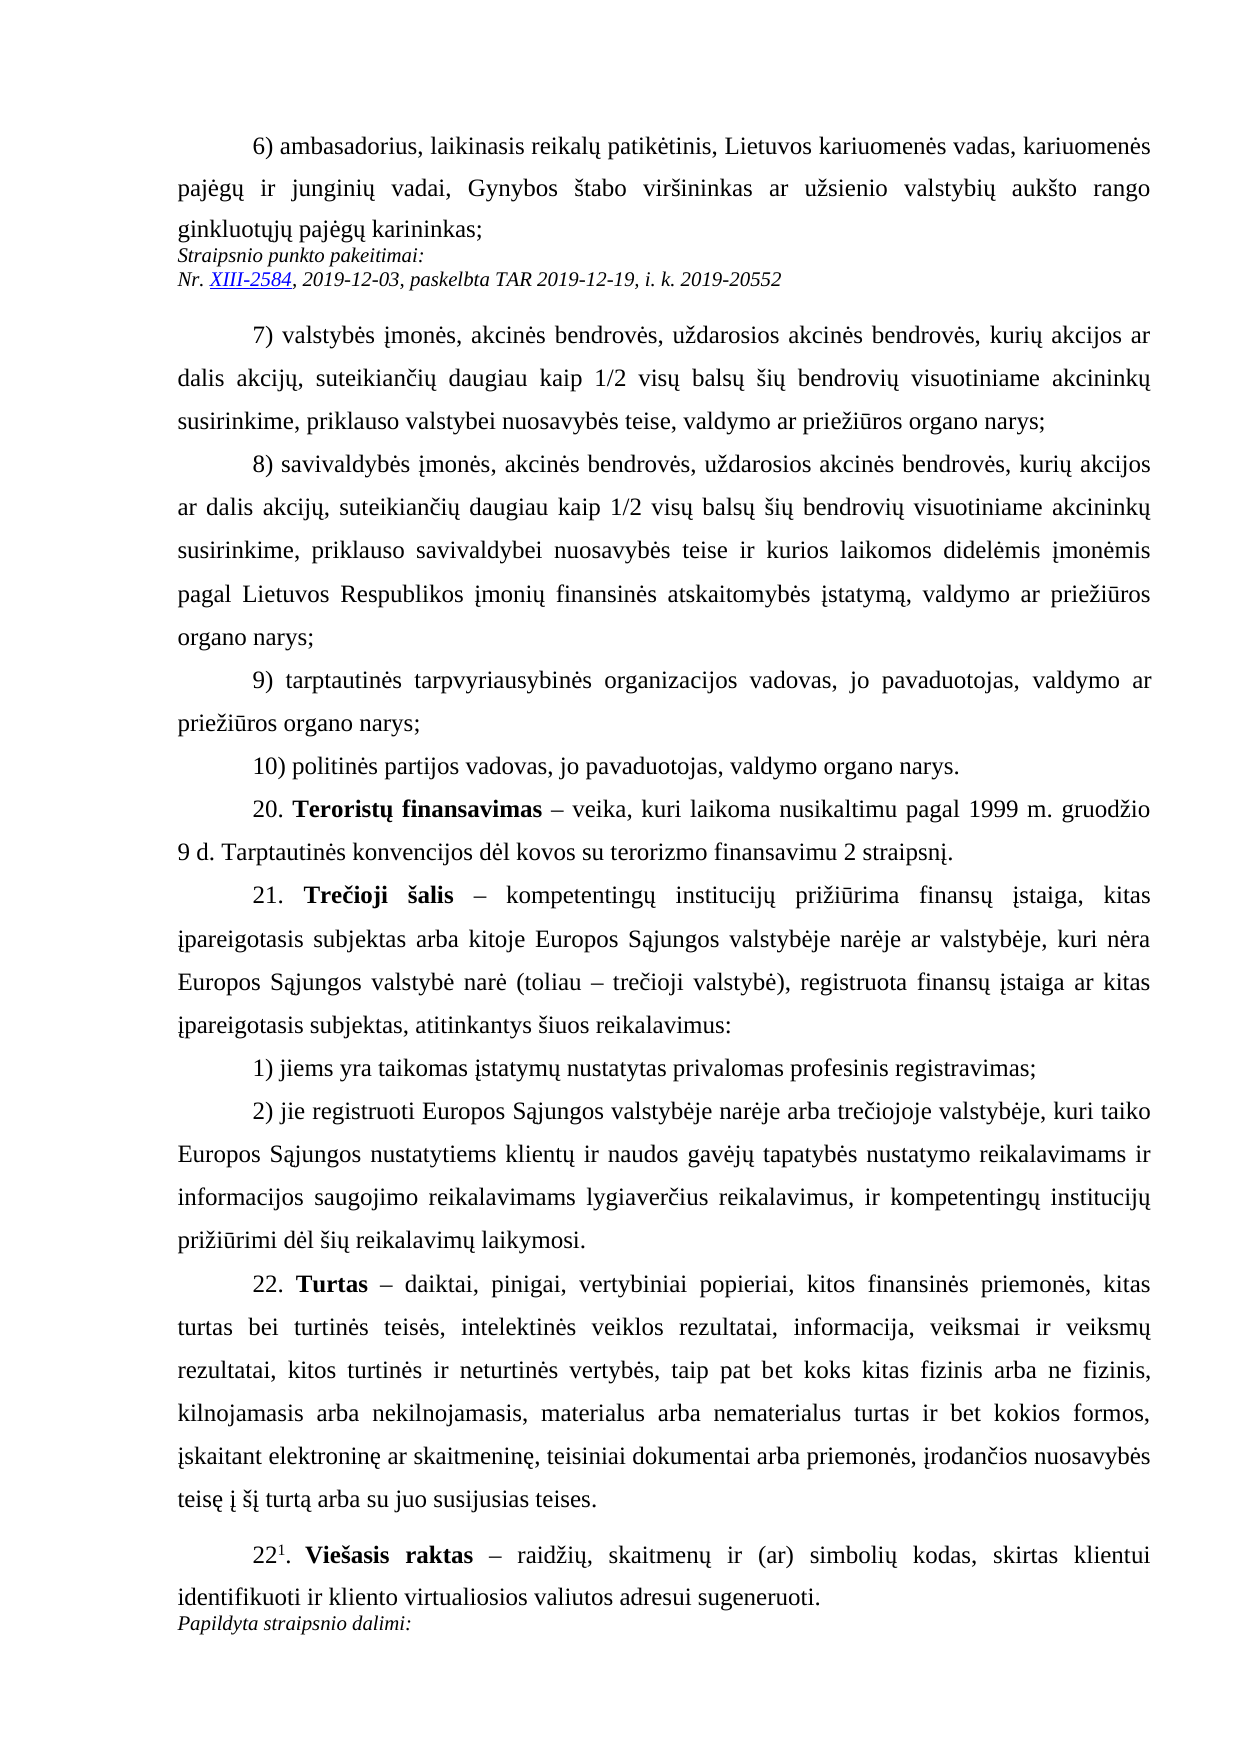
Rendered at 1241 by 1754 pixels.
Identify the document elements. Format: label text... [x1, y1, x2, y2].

text Nr. XIII-2584, 2019-12-03, paskelbta TAR 2019-12-19, i. k. 2019-20552 [177, 267, 1152, 291]
text Straipsnio punkto pakeitimai: [177, 243, 1152, 267]
text 22. Turtas – daiktai, pinigai, vertybiniai popieriai, kitos finansinės priemonės, kitas turtas bei turtinės teisės, intelektinės veiklos rezultatai, informacija, veiksmai ir veiksmų rezultatai, kitos turtinės ir neturtinės vertybės, taip pat bet koks kitas fizinis arba ne fizinis, kilnojamasis arba nekilnojamasis, materialus arba nematerialus turtas ir bet kokios formos, įskaitant elektroninę ar skaitmeninę, teisiniai dokumentai arba priemonės, įrodančios nuosavybės teisę į šį turtą arba su juo susijusias teises. [177, 1269, 1152, 1513]
text 21. Trečioji šalis – kompetentingų institucijų prižiūrima finansų įstaiga, kitas įpareigotasis subjektas arba kitoje Europos Sąjungos valstybėje narėje ar valstybėje, kuri nėra Europos Sąjungos valstybė narė (toliau – trečioji valstybė), registruota finansų įstaiga ar kitas įpareigotasis subjektas, atitinkantys šiuos reikalavimus: [177, 881, 1152, 1039]
text 2) jie registruoti Europos Sąjungos valstybėje narėje arba trečiojoje valstybėje, kuri taiko Europos Sąjungos nustatytiems klientų ir naudos gavėjų tapatybės nustatymo reikalavimams ir informacijos saugojimo reikalavimams lygiaverčius reikalavimus, ir kompetentingų institucijų prižiūrimi dėl šių reikalavimų laikymosi. [177, 1096, 1152, 1254]
text 7) valstybės įmonės, akcinės bendrovės, uždarosios akcinės bendrovės, kurių akcijos ar dalis akcijų, suteikiančių daugiau kaip 1/2 visų balsų šių bendrovių visuotiniame akcininkų susirinkime, priklauso valstybei nuosavybės teise, valdymo ar priežiūros organo narys; [177, 320, 1152, 435]
text Papildyta straipsnio dalimi: [177, 1611, 1152, 1635]
text 10) politinės partijos vadovas, jo pavaduotojas, valdymo organo narys. [177, 751, 1152, 780]
text 1) jiems yra taikomas įstatymų nustatytas privalomas profesinis registravimas; [177, 1053, 1152, 1082]
text 8) savivaldybės įmonės, akcinės bendrovės, uždarosios akcinės bendrovės, kurių akcijos ar dalis akcijų, suteikiančių daugiau kaip 1/2 visų balsų šių bendrovių visuotiniame akcininkų susirinkime, priklauso savivaldybei nuosavybės teise ir kurios laikomos didelėmis įmonėmis pagal Lietuvos Respublikos įmonių finansinės atskaitomybės įstatymą, valdymo ar priežiūros organo narys; [177, 449, 1152, 651]
text 9) tarptautinės tarpvyriausybinės organizacijos vadovas, jo pavaduotojas, valdymo ar priežiūros organo narys; [177, 665, 1152, 737]
text 20. Teroristų finansavimas – veika, kuri laikoma nusikaltimu pagal 1999 m. gruodžio 9 d. Tarptautinės konvencijos dėl kovos su terorizmo finansavimu 2 straipsnį. [177, 794, 1152, 866]
text 221. Viešasis raktas – raidžių, skaitmenų ir (ar) simbolių kodas, skirtas klientui identifikuoti ir kliento virtualiosios valiutos adresui sugeneruoti. [177, 1527, 1152, 1611]
text 6) ambasadorius, laikinasis reikalų patikėtinis, Lietuvos kariuomenės vadas, kariuomenės pajėgų ir junginių vadai, Gynybos štabo viršininkas ar užsienio valstybių aukšto rango ginkluotųjų pajėgų karininkas; [177, 118, 1152, 243]
